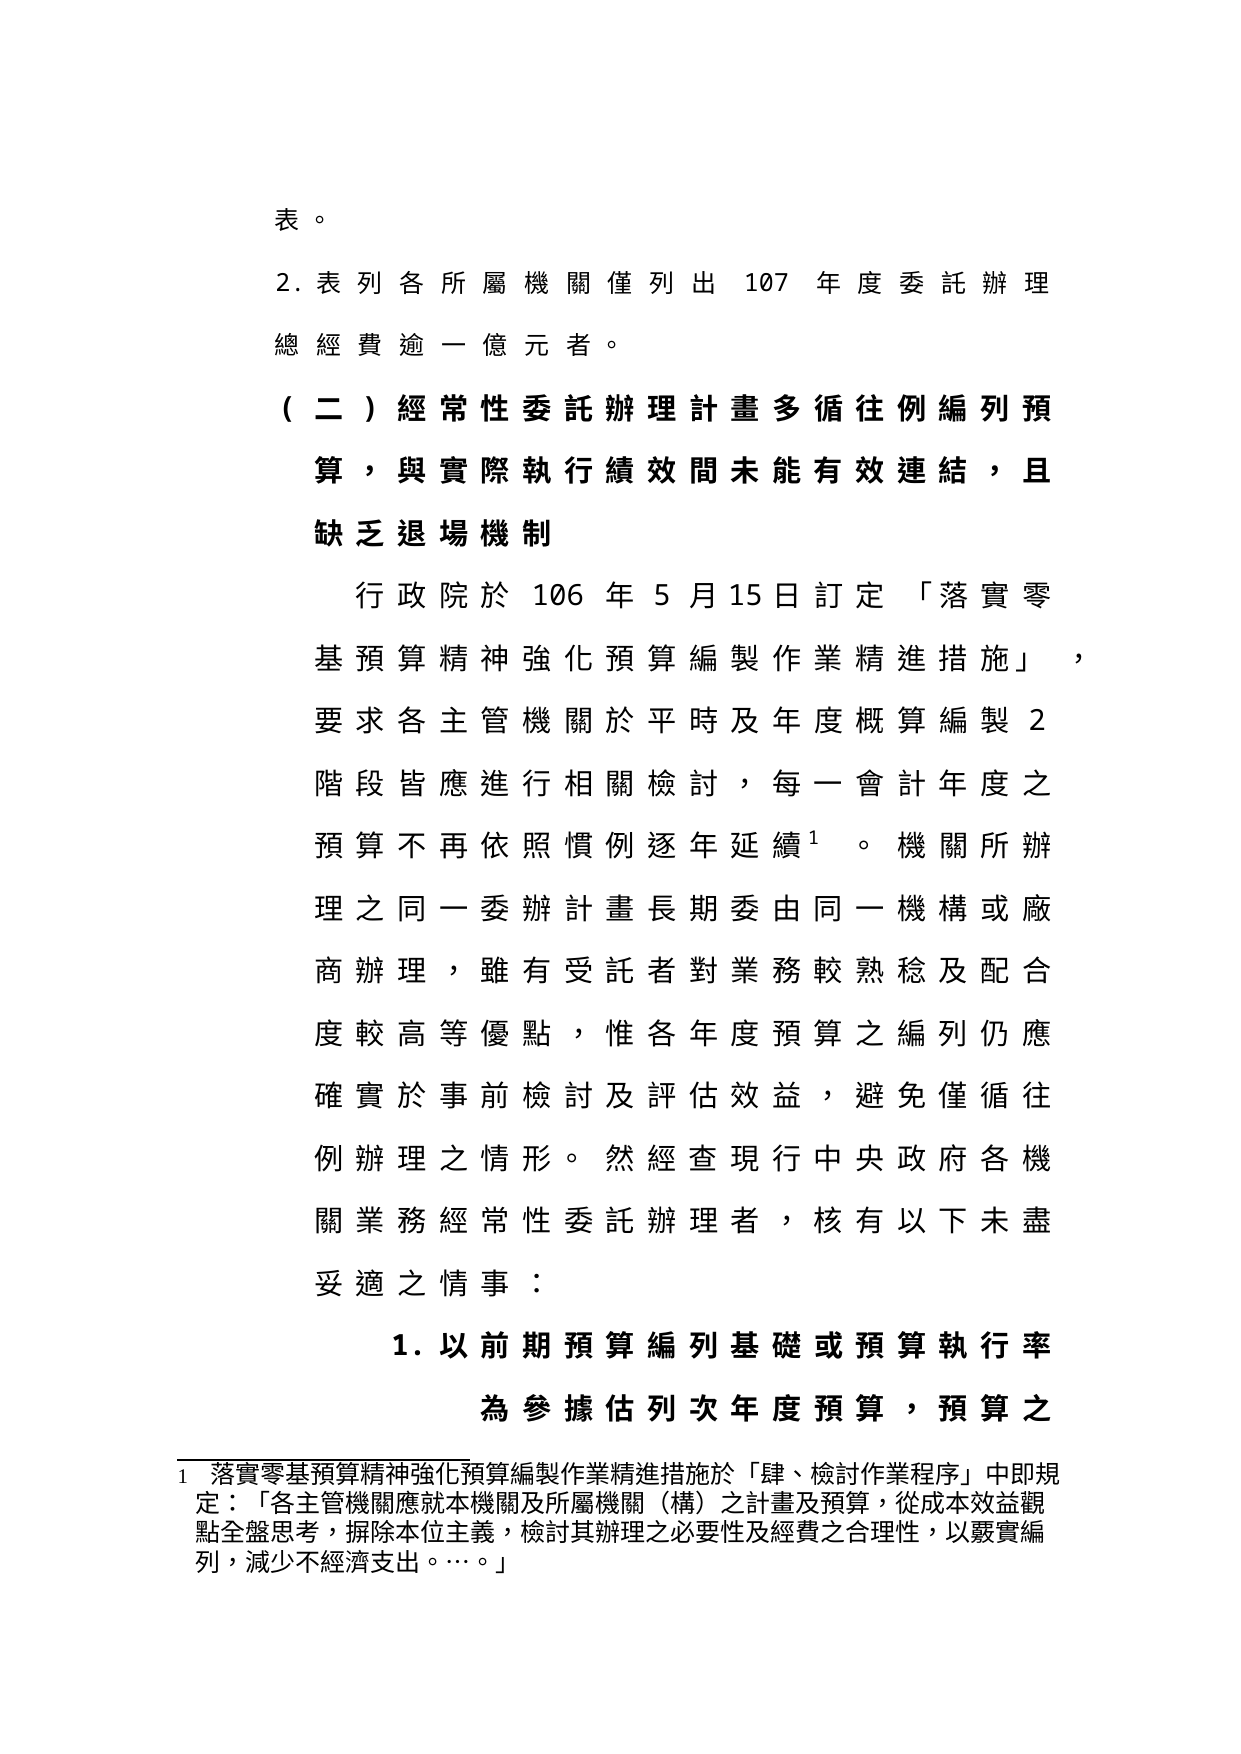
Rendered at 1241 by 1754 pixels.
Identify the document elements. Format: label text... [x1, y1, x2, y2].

text 落實零基預算精神強化預算編製作業精進措施於「肆、檢討作業程序」中即規定：「各主管機關應就本機關及所屬機關（構）之計畫及預算，從成本效益觀點全盤思考，摒除本位主義，檢討其辦理之必要性及經費之合理性，以覈實編列，減少不經濟支出。…。」 [177, 1460, 1063, 1577]
text 行政院於106年5月15日訂定「落實零基預算精神強化預算編製作業精進措施」，要求各主管機關於平時及年度概算編製2階段皆應進行相關檢討，每一會計年度之預算不再依照慣例逐年延續。機關所辦理之同一委辦計畫長期委由同一機構或廠商辦理，雖有受託者對業務較熟稔及配合度較高等優點，惟各年度預算之編列仍應確實於事前檢討及評估效益，避免僅循往例辦理之情形。然經查現行中央政府各機關業務經常性委託辦理者，核有以下未盡妥適之情事： [271, 552, 1058, 1302]
text 2.表列各所屬機關僅列出107年度委託辦理總經費逾一億元者。 [123, 240, 1071, 365]
list 以前期預算編列基礎或預算執行率為參據估列次年度預算，預算之估列顯未考量委辦業務實際執行成效：據調查統計，委辦費逾10億元以上之各主管及其所屬機關，以前期預算編列基礎或預算執行率為參據估列次年度預算，比率高於9成者，有經濟部、水土保持局、衛生福利部、食品藥物管理署及中央健保署等（詳附表3）。另如農委會動植物防疫檢疫局及所屬為確保消費者食肉衛生安全，於107年度編列4億6,192萬8千元辦理畜禽衛生檢查實施計畫，依畜牧法及行政程序法相關規定，以權限委託方式，委託財團法人中央畜產會執行畜禽屠宰衛生檢查，期強化畜禽產品品質改善，促進國產肉品衛生安全及維護消費者健康。該局為提升計畫執行成效，於計畫執行期間辦理業務查核，查核結果發現屠檢獸醫師人力不足，然108年度預算仍以前期預算編列數及前期預算執行率為參據，估列4億6,298萬8千元賡續辦理該項計畫。鑑於具屠宰衛生檢查獸醫師與助理資格之人力決定執行畜禽屠宰檢查品質良莠至為關鍵，忽略是類人力不足之情形，而仍以前期預算為基礎編列次年度預算，與委辦業務實際執行績效間已然脫勾，其預算編列方式容欠妥適。 [360, 1302, 1058, 1427]
text (二)經常性委託辦理計畫多循往例編列預算，與實際執行績效間未能有效連結，且缺乏退場機制 [242, 365, 1058, 552]
text 表。 [123, 177, 1071, 240]
